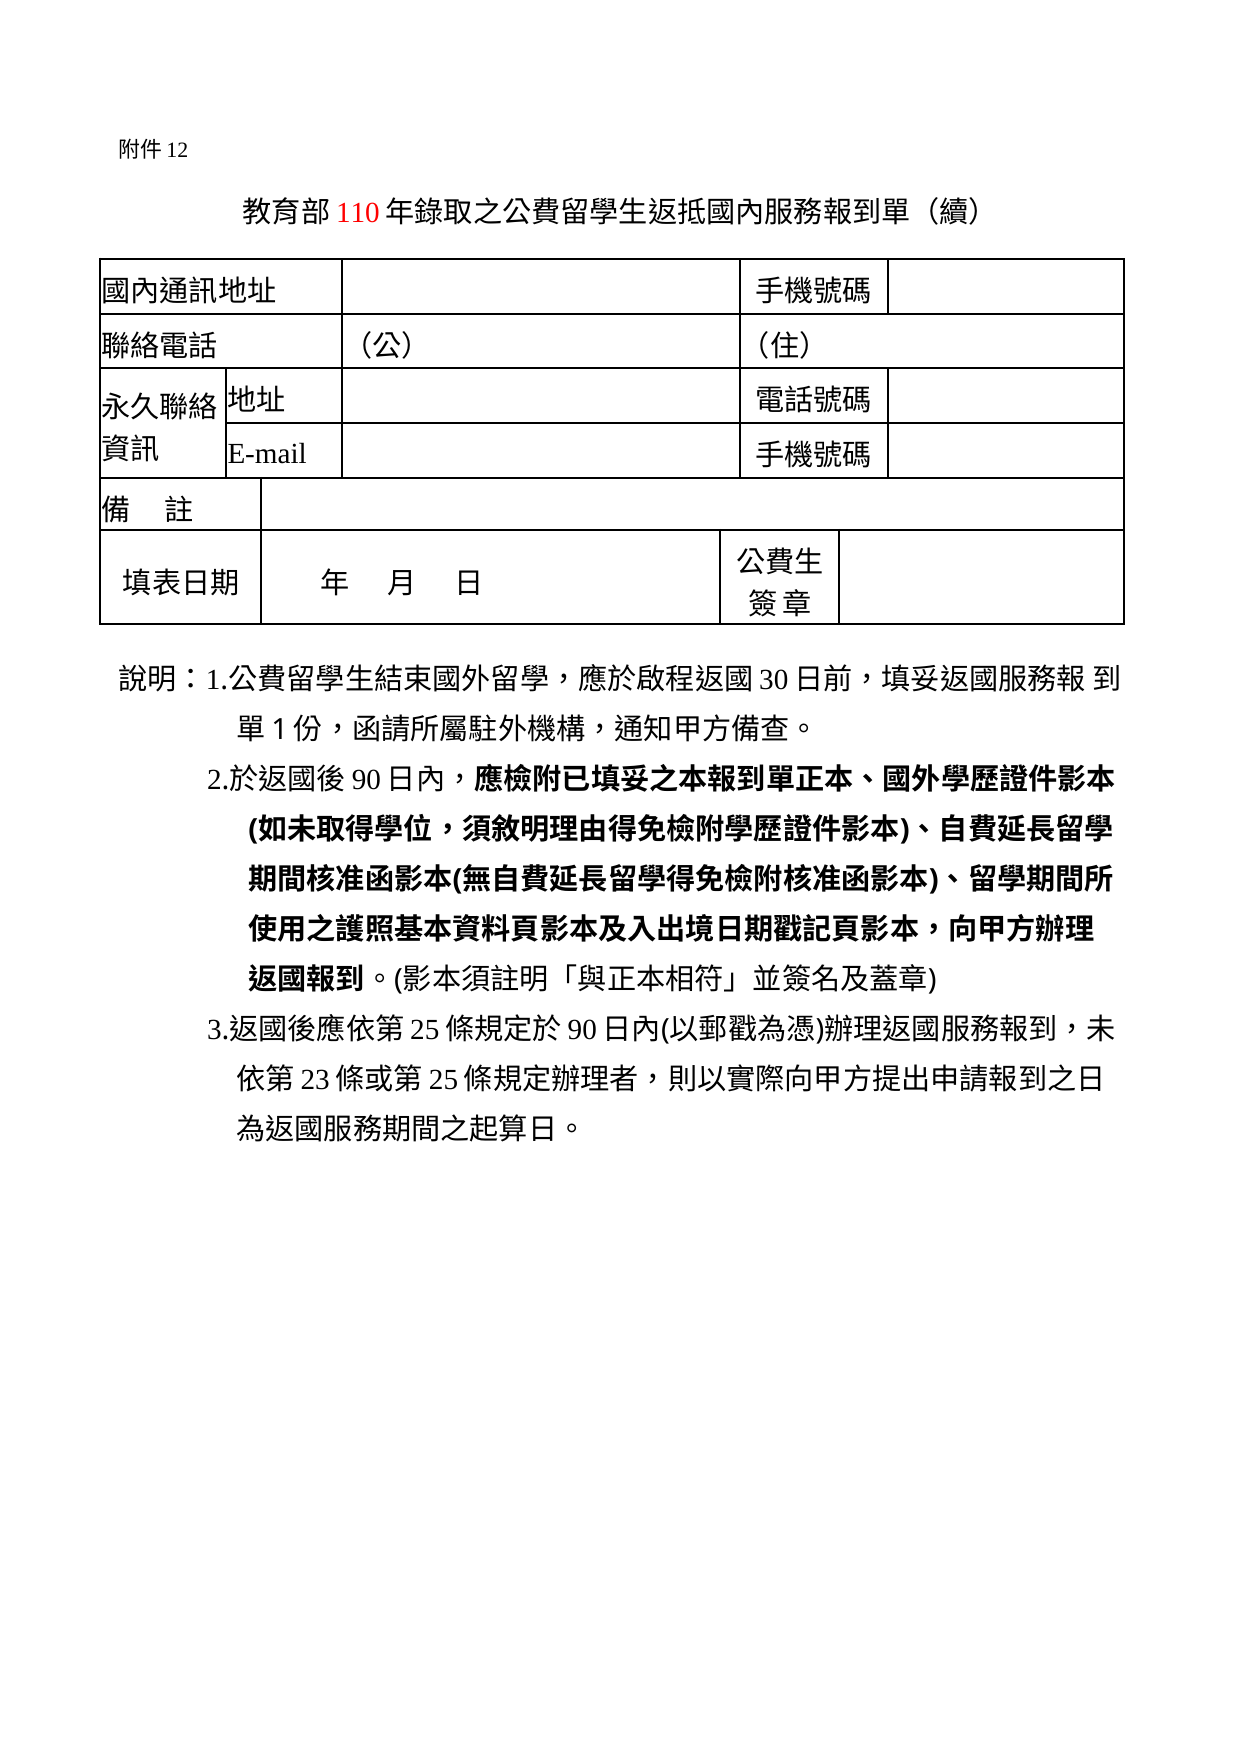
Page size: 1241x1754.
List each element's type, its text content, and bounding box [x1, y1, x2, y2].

table_header [1125, 258, 1135, 312]
table_cell 永久聯絡資訊 [101, 369, 225, 477]
table_cell 公費生 簽 章 [721, 531, 838, 623]
text 說明：1.公費留學生結束國外留學，應於啟程返國30日前，填妥返國服務報 到單1份，函請所屬駐外機構，通知甲方備查。 [118, 649, 1122, 749]
table_cell [1125, 477, 1135, 529]
table_cell [840, 531, 1123, 623]
table_cell [1125, 529, 1135, 623]
text 教育部110年錄取之公費留學生返抵國內服務報到單（續） [118, 188, 1122, 231]
table_cell （住） [741, 315, 1123, 367]
table_header 國內通訊地址 [101, 260, 341, 312]
table_cell [262, 479, 1123, 529]
table_cell [343, 369, 739, 422]
table_header 手機號碼 [741, 260, 887, 312]
table_cell [1125, 313, 1135, 367]
table_cell 電話號碼 [741, 369, 887, 422]
table_cell 聯絡電話 [101, 315, 341, 367]
table_cell 年 月 日 [262, 531, 719, 623]
table_header [889, 260, 1123, 312]
table_header [343, 260, 739, 312]
table_cell 填表日期 [101, 531, 260, 623]
table_cell [1125, 422, 1135, 477]
table_cell [889, 424, 1123, 477]
text 2.於返國後90日內，應檢附已填妥之本報到單正本、國外學歷證件影本(如未取得學位，須敘明理由得免檢附學歷證件影本)、自費延長留學期間核准函影本(無自費延長留學得免檢附核准函影本)、留學期間所使用之護照基本資料頁影本及入出境日期戳記頁影本，向甲方辦理返國報到。(影本須註明「與正本相符」並簽名及蓋章) [207, 749, 1122, 999]
table_cell [1125, 367, 1135, 422]
table_cell 地址 [227, 369, 341, 422]
table_cell [889, 369, 1123, 422]
table_cell （公） [343, 315, 739, 367]
text 附件12 [118, 132, 1122, 163]
table_cell 手機號碼 [741, 424, 887, 477]
text 3.返國後應依第25條規定於90日內(以郵戳為憑)辦理返國服務報到，未依第23條或第25條規定辦理者，則以實際向甲方提出申請報到之日為返國服務期間之起算日。 [207, 999, 1122, 1149]
table_cell 備 註 [101, 479, 260, 529]
table_cell [343, 424, 739, 477]
table_cell E-mail [227, 424, 341, 477]
